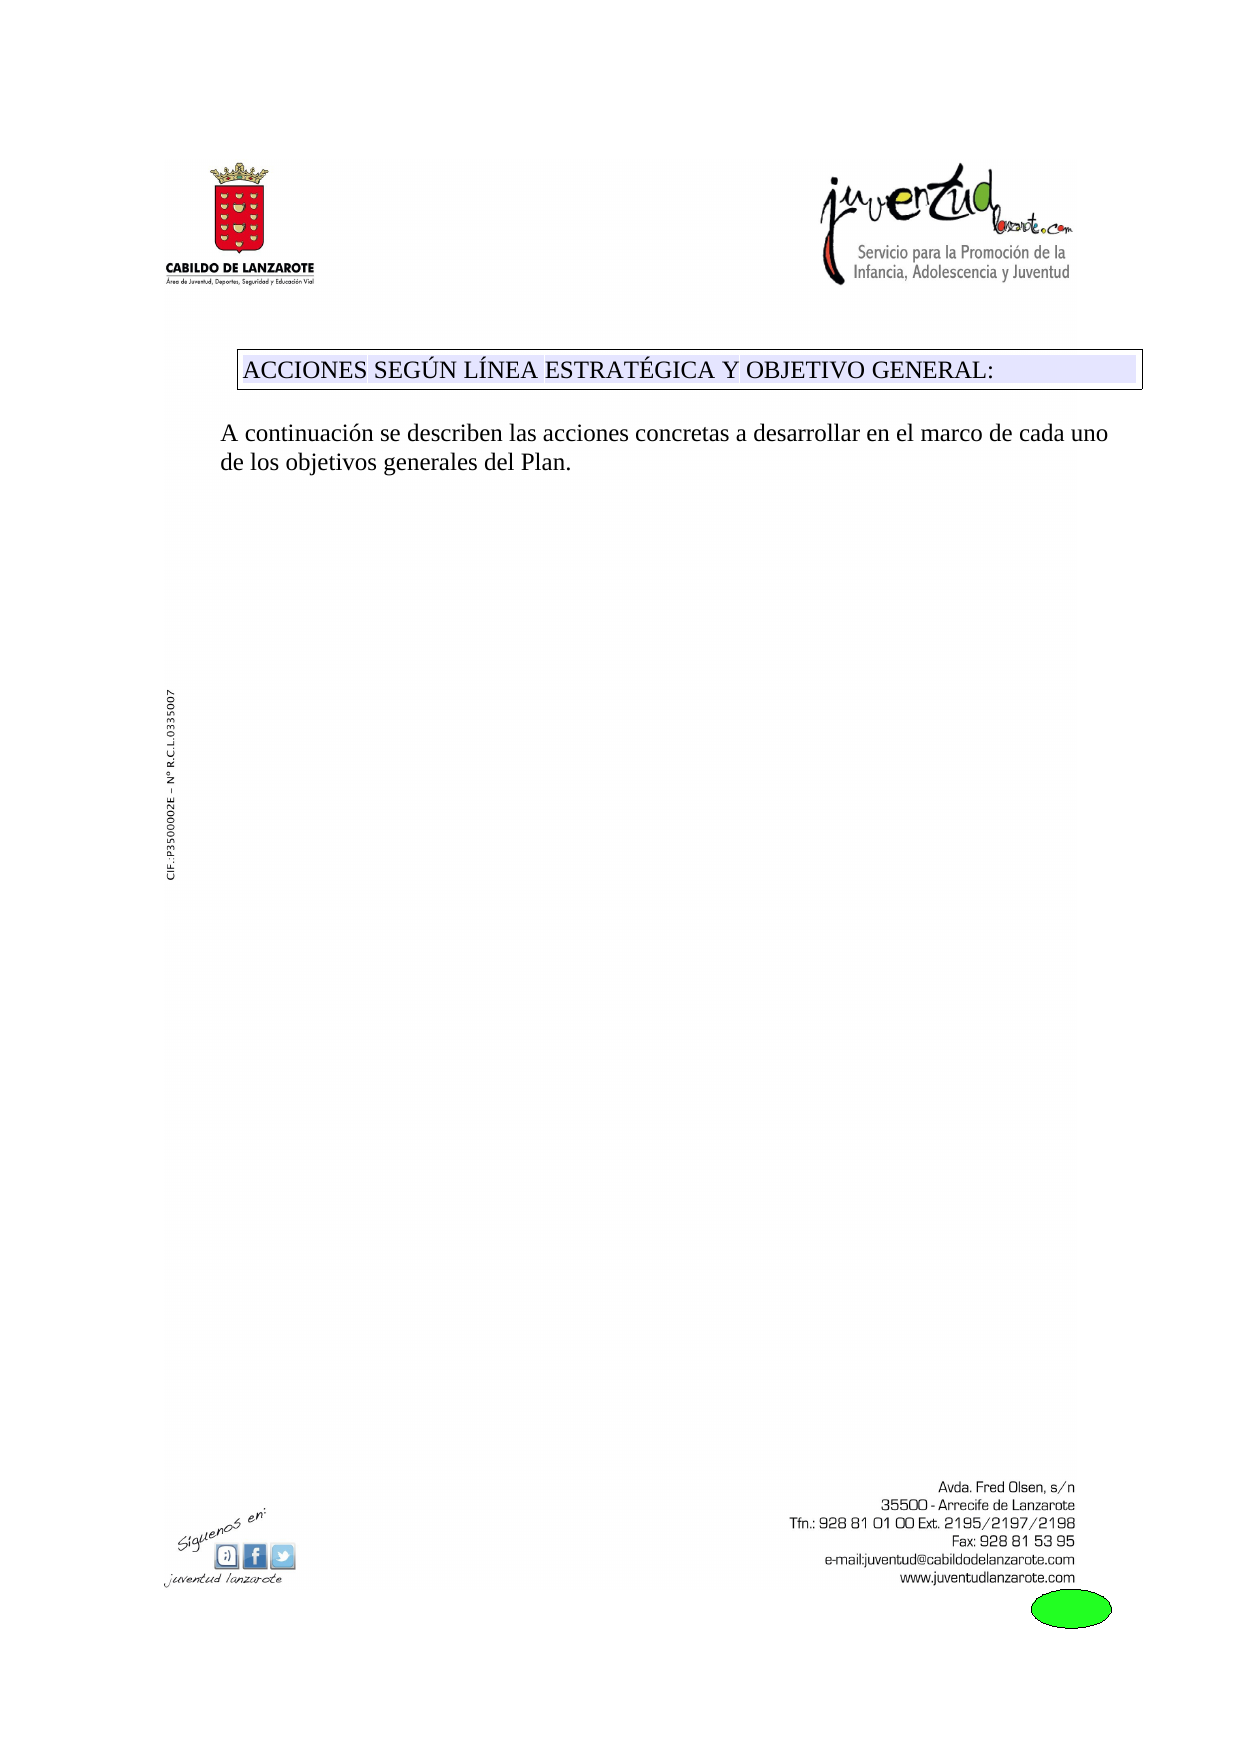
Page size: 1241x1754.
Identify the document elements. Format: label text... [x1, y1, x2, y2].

text A continuación se describen las acciones concretas a desarrollar en el marco de cada uno de los objetivos generales del Plan. [220, 418, 1121, 476]
picture [238, 350, 1077, 389]
text ACCIONES SEGÚN LÍNEA ESTRATÉGICA Y OBJETIVO GENERAL: [242, 355, 1142, 383]
picture [163, 159, 1077, 1590]
